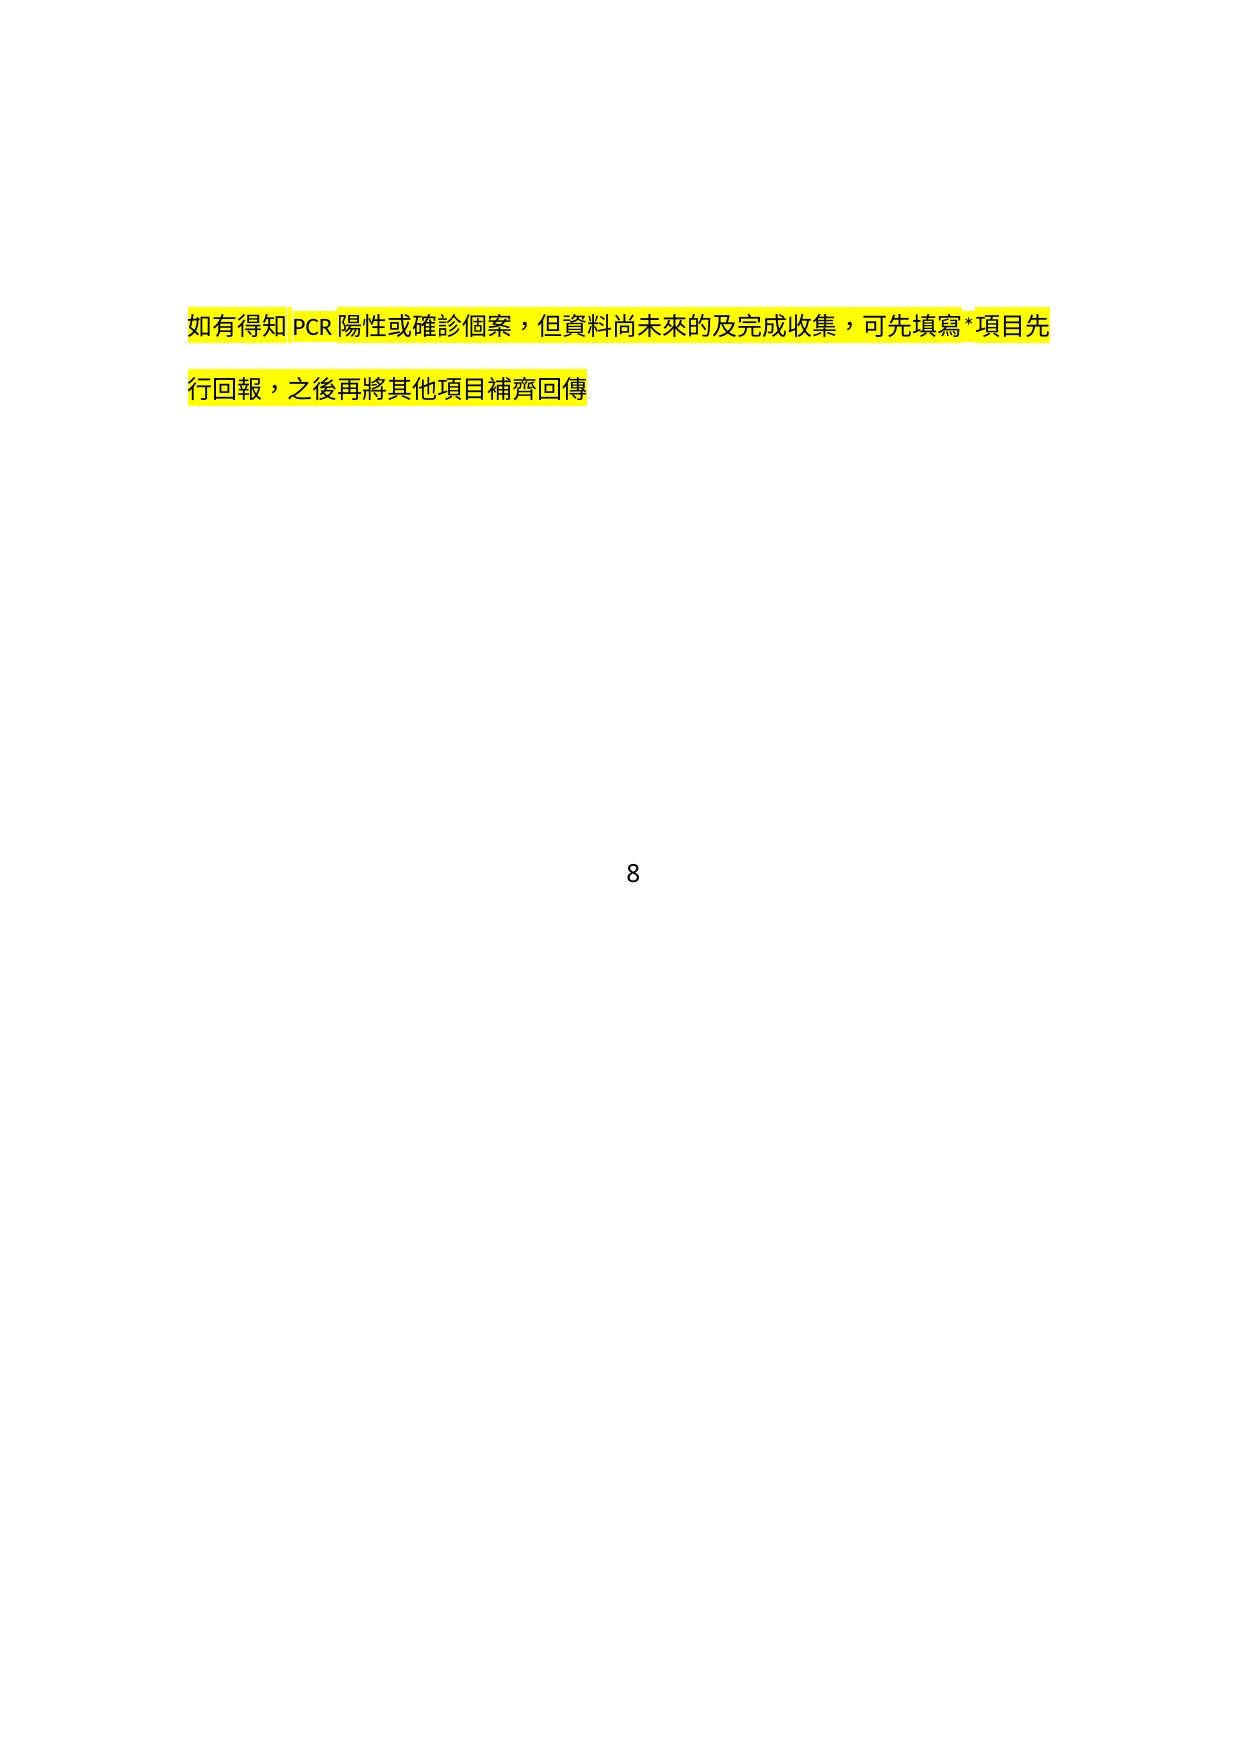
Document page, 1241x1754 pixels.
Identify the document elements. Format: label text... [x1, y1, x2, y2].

text 如有得知PCR陽性或確診個案，但資料尚未來的及完成收集，可先填寫*項目先行回報，之後再將其他項目補齊回傳 [187, 283, 1053, 408]
text 8 [591, 856, 675, 890]
